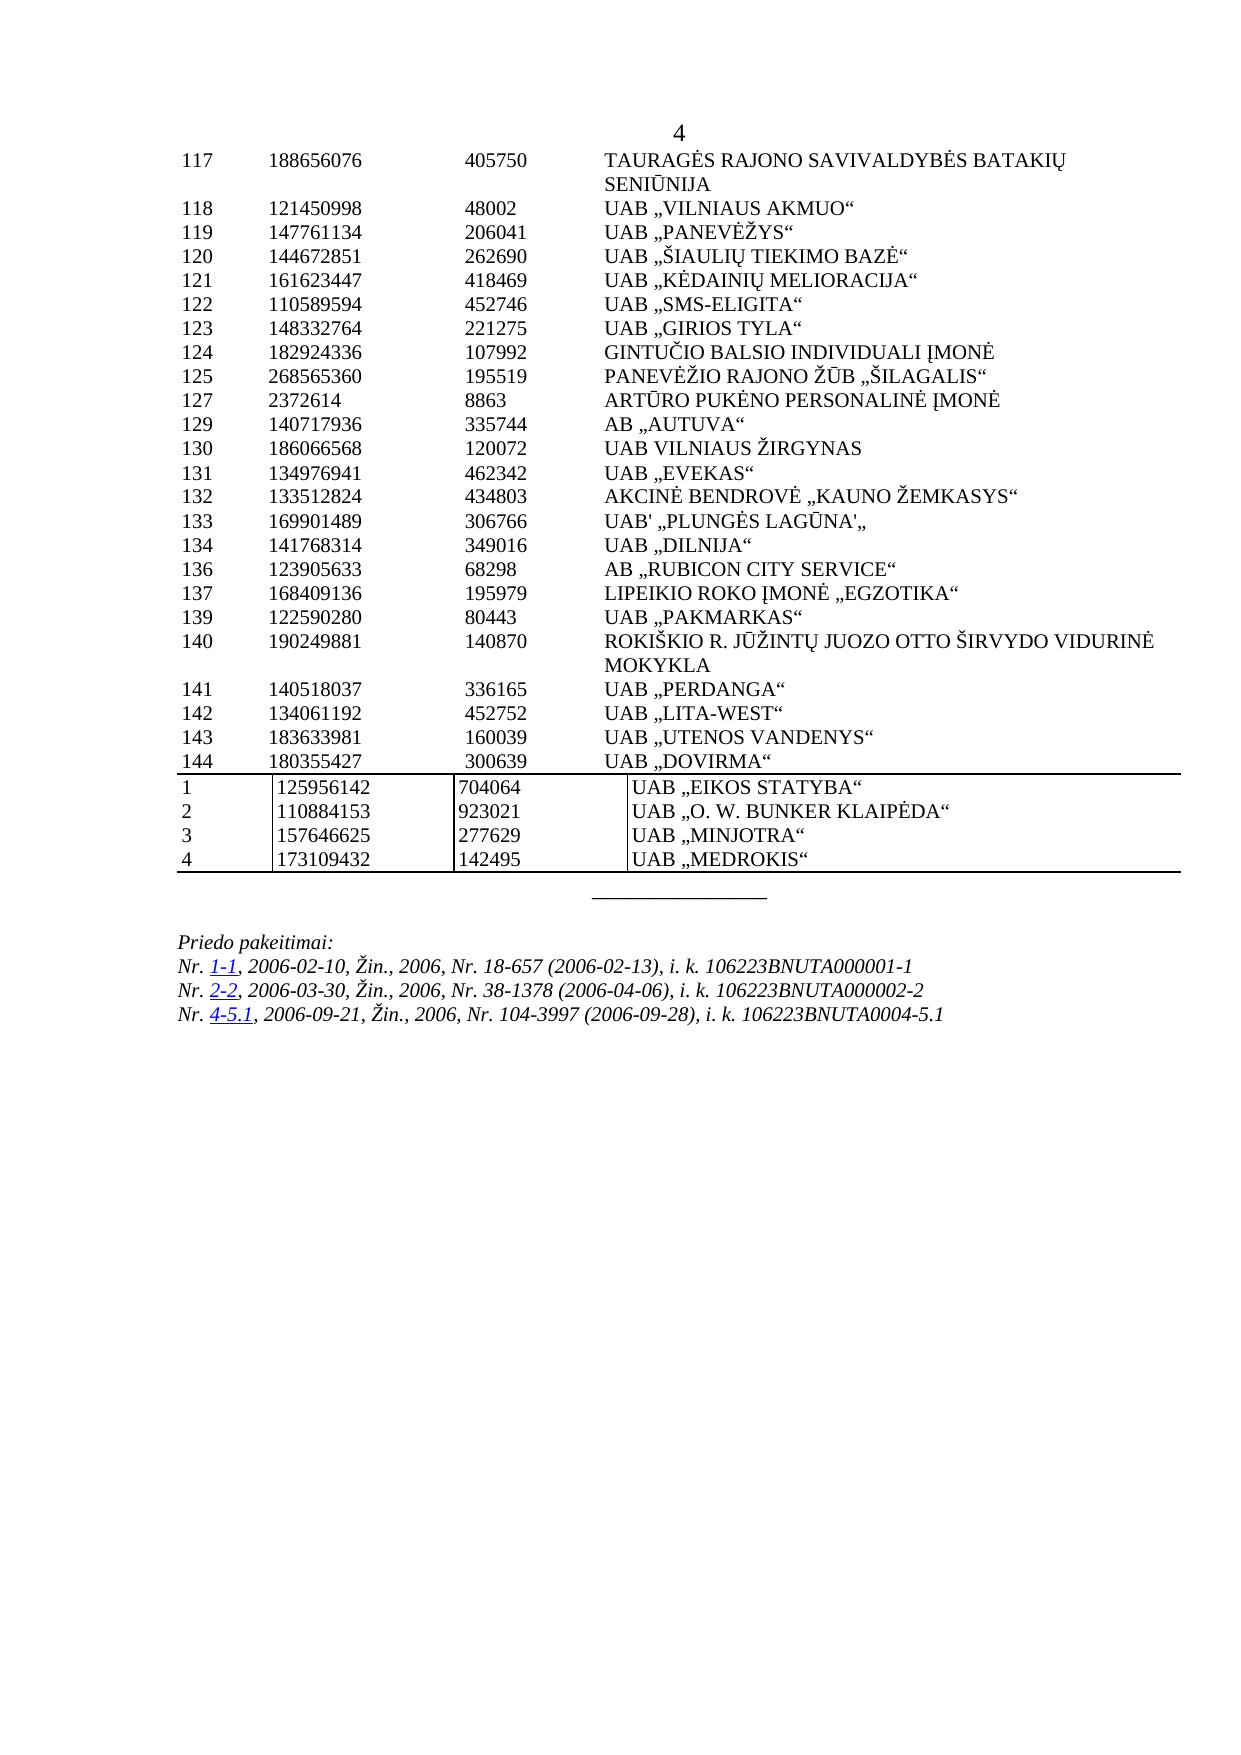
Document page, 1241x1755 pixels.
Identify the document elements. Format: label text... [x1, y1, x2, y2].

table_cell 142495 [455, 847, 627, 871]
table_cell GINTUČIO BALSIO INDIVIDUALI ĮMONĖ [600, 340, 1181, 364]
table_cell PANEVĖŽIO RAJONO ŽŪB „ŠILAGALIS“ [600, 364, 1181, 388]
table_cell 1 [177, 775, 272, 799]
table_cell 306766 [460, 509, 600, 533]
table_cell UAB „EIKOS STATYBA“ [628, 775, 1181, 799]
table_cell 134976941 [264, 460, 460, 484]
table_cell 107992 [460, 340, 600, 364]
table_cell 141768314 [264, 533, 460, 557]
table_cell 462342 [460, 460, 600, 484]
table_cell 335744 [460, 412, 600, 436]
table_cell 139 [177, 605, 264, 629]
table_cell 140 [177, 629, 264, 677]
table_cell ROKIŠKIO R. JŪŽINTŲ JUOZO OTTO ŠIRVYDO VIDURINĖ MOKYKLA [600, 629, 1181, 677]
table_cell 169901489 [264, 509, 460, 533]
text Nr. 2-2, 2006-03-30, Žin., 2006, Nr. 38-1378 (2006-04-06), i. k. 106223BNUTA000002-2 [177, 978, 1181, 1002]
table_cell ARTŪRO PUKĖNO PERSONALINĖ ĮMONĖ [600, 388, 1181, 412]
table_cell 134061192 [264, 701, 460, 725]
table_cell UAB „VILNIAUS AKMUO“ [600, 196, 1181, 220]
table_cell LIPEIKIO ROKO ĮMONĖ „EGZOTIKA“ [600, 581, 1181, 605]
text Priedo pakeitimai: [177, 930, 1181, 954]
table_cell 168409136 [264, 581, 460, 605]
table_cell 148332764 [264, 316, 460, 340]
table_cell AB „RUBICON CITY SERVICE“ [600, 557, 1181, 581]
table_cell 137 [177, 581, 264, 605]
table_cell UAB „GIRIOS TYLA“ [600, 316, 1181, 340]
table_cell 190249881 [264, 629, 460, 677]
table_cell 195519 [460, 364, 600, 388]
table_cell 923021 [455, 799, 627, 823]
table_cell UAB' „PLUNGĖS LAGŪNA'„ [600, 509, 1181, 533]
table_cell UAB „MINJOTRA“ [628, 823, 1181, 847]
table_cell UAB „DILNIJA“ [600, 533, 1181, 557]
table_cell 183633981 [264, 725, 460, 749]
table_cell 124 [177, 340, 264, 364]
table_cell 120 [177, 244, 264, 268]
table_cell 131 [177, 460, 264, 484]
table_cell 142 [177, 701, 264, 725]
table_cell 121450998 [264, 196, 460, 220]
table_cell 336165 [460, 677, 600, 701]
table_cell 221275 [460, 316, 600, 340]
table_cell UAB „PERDANGA“ [600, 677, 1181, 701]
table_cell 121 [177, 268, 264, 292]
table_cell 8863 [460, 388, 600, 412]
table_cell 3 [177, 823, 272, 847]
table_cell 143 [177, 725, 264, 749]
table_cell 704064 [455, 775, 627, 799]
table_cell AKCINĖ BENDROVĖ „KAUNO ŽEMKASYS“ [600, 485, 1181, 508]
table_cell 434803 [460, 485, 600, 508]
table_cell 117 [177, 148, 264, 196]
table_cell UAB „SMS-ELIGITA“ [600, 292, 1181, 316]
table_cell UAB VILNIAUS ŽIRGYNAS [600, 436, 1181, 460]
table_cell UAB „UTENOS VANDENYS“ [600, 725, 1181, 749]
table_cell 268565360 [264, 364, 460, 388]
table_cell 160039 [460, 725, 600, 749]
table_cell UAB „O. W. BUNKER KLAIPĖDA“ [628, 799, 1181, 823]
table_cell AB „AUTUVA“ [600, 412, 1181, 436]
text Nr. 4-5.1, 2006-09-21, Žin., 2006, Nr. 104-3997 (2006-09-28), i. k. 106223BNUTA0004-5.1 [177, 1002, 1181, 1026]
table_cell 132 [177, 485, 264, 508]
table_cell 161623447 [264, 268, 460, 292]
table_cell 180355427 [264, 749, 460, 773]
table_cell 140518037 [264, 677, 460, 701]
text ______________ [177, 873, 1181, 901]
table_cell 206041 [460, 220, 600, 244]
table_cell 140870 [460, 629, 600, 677]
table_cell 141 [177, 677, 264, 701]
table_cell 122590280 [264, 605, 460, 629]
table_cell 4 [177, 847, 272, 871]
table_cell 110589594 [264, 292, 460, 316]
table_cell 2 [177, 799, 272, 823]
table_cell 195979 [460, 581, 600, 605]
table_cell 140717936 [264, 412, 460, 436]
table_cell 144 [177, 749, 264, 773]
table_cell 452746 [460, 292, 600, 316]
table_cell 122 [177, 292, 264, 316]
table_cell 48002 [460, 196, 600, 220]
table_cell UAB „KĖDAINIŲ MELIORACIJA“ [600, 268, 1181, 292]
table_cell UAB „PANEVĖŽYS“ [600, 220, 1181, 244]
table_cell 80443 [460, 605, 600, 629]
table_cell 123 [177, 316, 264, 340]
table_cell 144672851 [264, 244, 460, 268]
table_cell 405750 [460, 148, 600, 196]
table_cell UAB „EVEKAS“ [600, 460, 1181, 484]
table_cell 125 [177, 364, 264, 388]
table_cell 182924336 [264, 340, 460, 364]
table_cell 136 [177, 557, 264, 581]
table_cell 452752 [460, 701, 600, 725]
table_cell 127 [177, 388, 264, 412]
table_cell 157646625 [273, 823, 453, 847]
table_cell 133512824 [264, 485, 460, 508]
table_cell 123905633 [264, 557, 460, 581]
table_cell 188656076 [264, 148, 460, 196]
table_cell 134 [177, 533, 264, 557]
table_cell UAB „LITA-WEST“ [600, 701, 1181, 725]
table_cell UAB „PAKMARKAS“ [600, 605, 1181, 629]
table_cell UAB „ŠIAULIŲ TIEKIMO BAZĖ“ [600, 244, 1181, 268]
table_cell 147761134 [264, 220, 460, 244]
table_cell 118 [177, 196, 264, 220]
table_cell 418469 [460, 268, 600, 292]
table_cell 186066568 [264, 436, 460, 460]
table_cell 300639 [460, 749, 600, 773]
table_cell TAURAGĖS RAJONO SAVIVALDYBĖS BATAKIŲ SENIŪNIJA [600, 148, 1181, 196]
table_cell 130 [177, 436, 264, 460]
table_cell 2372614 [264, 388, 460, 412]
table_cell UAB „MEDROKIS“ [628, 847, 1181, 871]
table_cell 68298 [460, 557, 600, 581]
table_cell 349016 [460, 533, 600, 557]
table_cell 262690 [460, 244, 600, 268]
table_cell 120072 [460, 436, 600, 460]
table_cell 110884153 [273, 799, 453, 823]
table_cell 125956142 [273, 775, 453, 799]
text Nr. 1-1, 2006-02-10, Žin., 2006, Nr. 18-657 (2006-02-13), i. k. 106223BNUTA000001-1 [177, 954, 1181, 978]
table_cell 129 [177, 412, 264, 436]
table_cell 133 [177, 509, 264, 533]
table_cell UAB „DOVIRMA“ [600, 749, 1181, 773]
table_cell 277629 [455, 823, 627, 847]
table_cell 173109432 [273, 847, 453, 871]
table_cell 119 [177, 220, 264, 244]
